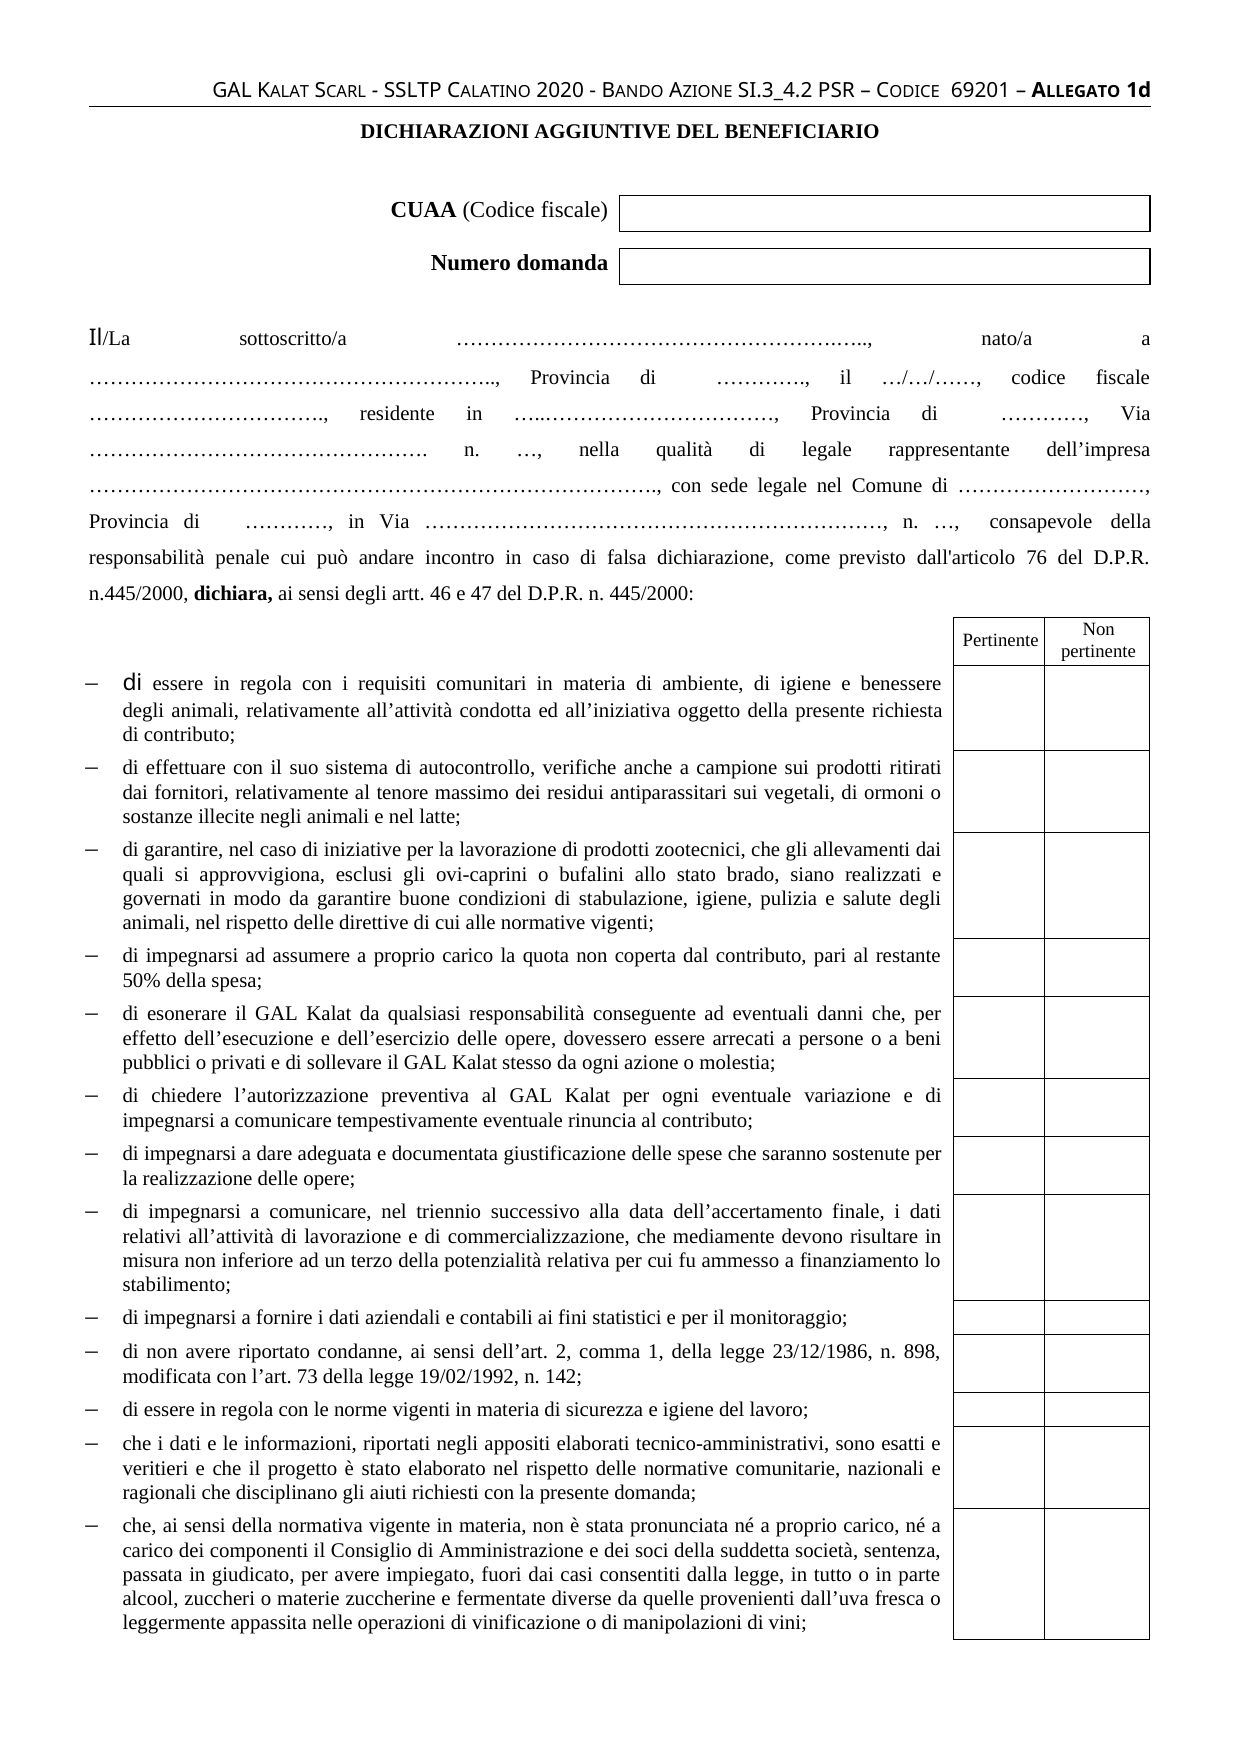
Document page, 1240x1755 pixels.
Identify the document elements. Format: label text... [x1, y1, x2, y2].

table_cell [619, 232, 1150, 248]
table_cell [954, 1393, 1044, 1426]
table_cell [954, 1427, 1044, 1508]
table_cell [1045, 1137, 1149, 1194]
text DICHIARAZIONI AGGIUNTIVE DEL BENEFICIARIO [89, 119, 1151, 143]
table_cell [1045, 997, 1149, 1078]
table_cell [954, 833, 1044, 938]
table_cell [954, 1301, 1044, 1334]
table_cell di impegnarsi a dare adeguata e documentata giustificazione delle spese che saranno sostenute per la realizzazione delle opere; [74, 1136, 953, 1194]
table_cell [1045, 1427, 1149, 1508]
table_cell di impegnarsi a fornire i dati aziendali e contabili ai fini statistici e per il monitoraggio; [74, 1300, 953, 1334]
table_cell di impegnarsi ad assumere a proprio carico la quota non coperta dal contributo, pari al restante 50% della spesa; [74, 938, 953, 996]
table_cell di impegnarsi a comunicare, nel triennio successivo alla data dell’accertamento finale, i dati relativi all’attività di lavorazione e di commercializzazione, che mediamente devono risultare in misura non inferiore ad un terzo della potenzialità relativa per cui fu ammesso a finanziamento lo stabilimento; [74, 1194, 953, 1300]
table_cell [954, 1335, 1044, 1392]
table_cell [1045, 1393, 1149, 1426]
table_header Non pertinente [1045, 618, 1149, 665]
table_header [74, 617, 953, 665]
table_cell [89, 231, 619, 248]
table_cell [954, 1137, 1044, 1194]
table_header CUAA (Codice fiscale) [89, 195, 619, 231]
table_cell [1045, 1301, 1149, 1334]
table_header Pertinente [954, 618, 1044, 665]
table_header [620, 196, 1149, 231]
table_cell che i dati e le informazioni, riportati negli appositi elaborati tecnico-amministrativi, sono esatti e veritieri e che il progetto è stato elaborato nel rispetto delle normative comunitarie, nazionali e ragionali che disciplinano gli aiuti richiesti con la presente domanda; [74, 1426, 953, 1508]
table_cell di chiedere l’autorizzazione preventiva al GAL Kalat per ogni eventuale variazione e di impegnarsi a comunicare tempestivamente eventuale rinuncia al contributo; [74, 1078, 953, 1136]
table_cell [1045, 751, 1149, 832]
table_cell [1045, 1195, 1149, 1300]
table_cell [1045, 939, 1149, 996]
table_cell di effettuare con il suo sistema di autocontrollo, verifiche anche a campione sui prodotti ritirati dai fornitori, relativamente al tenore massimo dei residui antiparassitari sui vegetali, di ormoni o sostanze illecite negli animali e nel latte; [74, 750, 953, 832]
table_cell di esonerare il GAL Kalat da qualsiasi responsabilità conseguente ad eventuali danni che, per effetto dell’esecuzione e dell’esercizio delle opere, dovessero essere arrecati a persone o a beni pubblici o privati e di sollevare il GAL Kalat stesso da ogni azione o molestia; [74, 996, 953, 1078]
table_cell di essere in regola con le norme vigenti in materia di sicurezza e igiene del lavoro; [74, 1392, 953, 1426]
table_cell [1045, 833, 1149, 938]
table_cell [954, 997, 1044, 1078]
table_cell [954, 939, 1044, 996]
text Il/La sottoscritto/a ……………………………………………….….., nato/a a ………………………………………………….., Provincia di …………., il …/…/……, codice fiscale ……………………………., residente in …..……………………………, Provincia di …………, Via …………………………………………. n. …, nella qualità di legale rappresentante dell’impresa ………………………………………………………………………., con sede legale nel Comune di ………………………, Provincia di …………, in Via …………………………………………………………, n. …, consapevole della responsabilità penale cui può andare incontro in caso di falsa dichiarazione, come previsto dall'articolo 76 del D.P.R. n.445/2000, dichiara, ai sensi degli artt. 46 e 47 del D.P.R. n. 445/2000: [89, 321, 1151, 605]
table_cell [620, 249, 1149, 284]
table_cell di essere in regola con i requisiti comunitari in materia di ambiente, di igiene e benessere degli animali, relativamente all’attività condotta ed all’iniziativa oggetto della presente richiesta di contributo; [74, 665, 953, 750]
table_cell che, ai sensi della normativa vigente in materia, non è stata pronunciata né a proprio carico, né a carico dei componenti il Consiglio di Amministrazione e dei soci della suddetta società, sentenza, passata in giudicato, per avere impiegato, fuori dai casi consentiti dalla legge, in tutto o in parte alcool, zuccheri o materie zuccherine e fermentate diverse da quelle provenienti dall’uva fresca o leggermente appassita nelle operazioni di vinificazione o di manipolazioni di vini; [74, 1508, 953, 1638]
table_cell [954, 1509, 1044, 1638]
table_cell [954, 1079, 1044, 1136]
table_cell di garantire, nel caso di iniziative per la lavorazione di prodotti zootecnici, che gli allevamenti dai quali si approvvigiona, esclusi gli ovi-caprini o bufalini allo stato brado, siano realizzati e governati in modo da garantire buone condizioni di stabulazione, igiene, pulizia e salute degli animali, nel rispetto delle direttive di cui alle normative vigenti; [74, 832, 953, 938]
table_cell [1045, 1509, 1149, 1638]
table_cell [954, 1195, 1044, 1300]
table_cell [1045, 1335, 1149, 1392]
table_cell [1045, 1079, 1149, 1136]
table_cell di non avere riportato condanne, ai sensi dell’art. 2, comma 1, della legge 23/12/1986, n. 898, modificata con l’art. 73 della legge 19/02/1992, n. 142; [74, 1334, 953, 1392]
table_cell [954, 751, 1044, 832]
table_cell Numero domanda [89, 248, 619, 284]
table_cell [1045, 666, 1149, 750]
table_cell [954, 666, 1044, 750]
